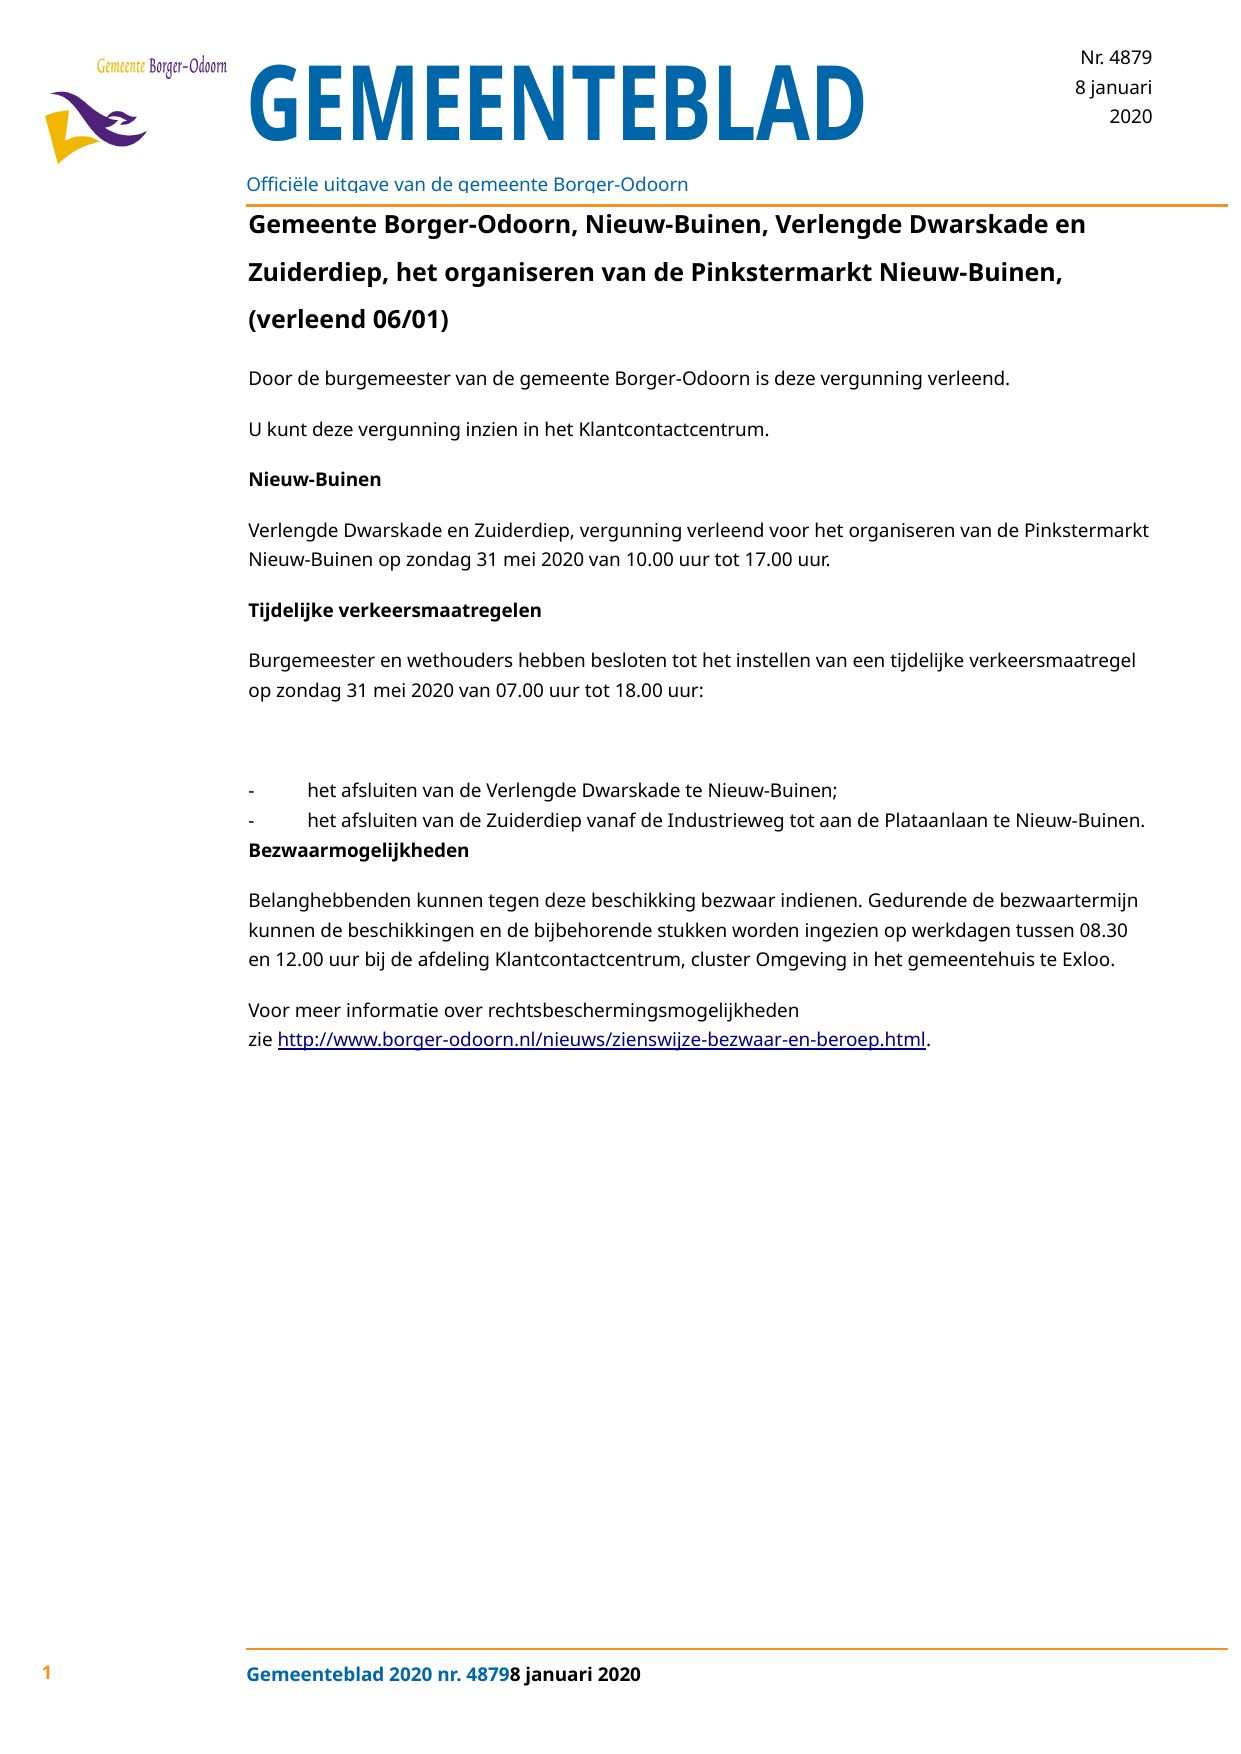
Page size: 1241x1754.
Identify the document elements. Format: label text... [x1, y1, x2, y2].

list het afsluiten van de Verlengde Dwarskade te Nieuw-Buinen; [248, 778, 1152, 803]
picture [41, 47, 231, 172]
text Tijdelijke verkeersmaatregelen [248, 597, 1152, 622]
text Belanghebbenden kunnen tegen deze beschikking bezwaar indienen. Gedurende de bezwaartermijn kunnen de beschikkingen en de bijbehorende stukken worden ingezien op werkdagen tussen 08.30 en 12.00 uur bij de afdeling Klantcontactcentrum, cluster Omgeving in het gemeentehuis te Exloo. [248, 887, 1152, 972]
text Verlengde Dwarskade en Zuiderdiep, vergunning verleend voor het organiseren van de Pinkstermarkt Nieuw-Buinen op zondag 31 mei 2020 van 10.00 uur tot 17.00 uur. [248, 517, 1152, 572]
text Door de burgemeester van de gemeente Borger-Odoorn is deze vergunning verleend. [248, 366, 1152, 391]
text Nieuw-Buinen [248, 466, 1152, 492]
text U kunt deze vergunning inzien in het Klantcontactcentrum. [248, 416, 1152, 442]
text Burgemeester en wethouders hebben besloten tot het instellen van een tijdelijke verkeersmaatregel op zondag 31 mei 2020 van 07.00 uur tot 18.00 uur: [248, 647, 1152, 702]
text Bezwaarmogelijkheden [248, 837, 1152, 862]
list het afsluiten van de Zuiderdiep vanaf de Industrieweg tot aan de Plataanlaan te Nieuw-Buinen. [248, 807, 1152, 833]
text Voor meer informatie over rechtsbeschermingsmogelijkheden zie http://www.borger-odoorn.nl/nieuws/zienswijze-bezwaar-en-beroep.html. [248, 997, 1152, 1052]
text Gemeente Borger-Odoorn, Nieuw-Buinen, Verlengde Dwarskade en Zuiderdiep, het organiseren van de Pinkstermarkt Nieuw-Buinen, (verleend 06/01) [248, 207, 1152, 336]
